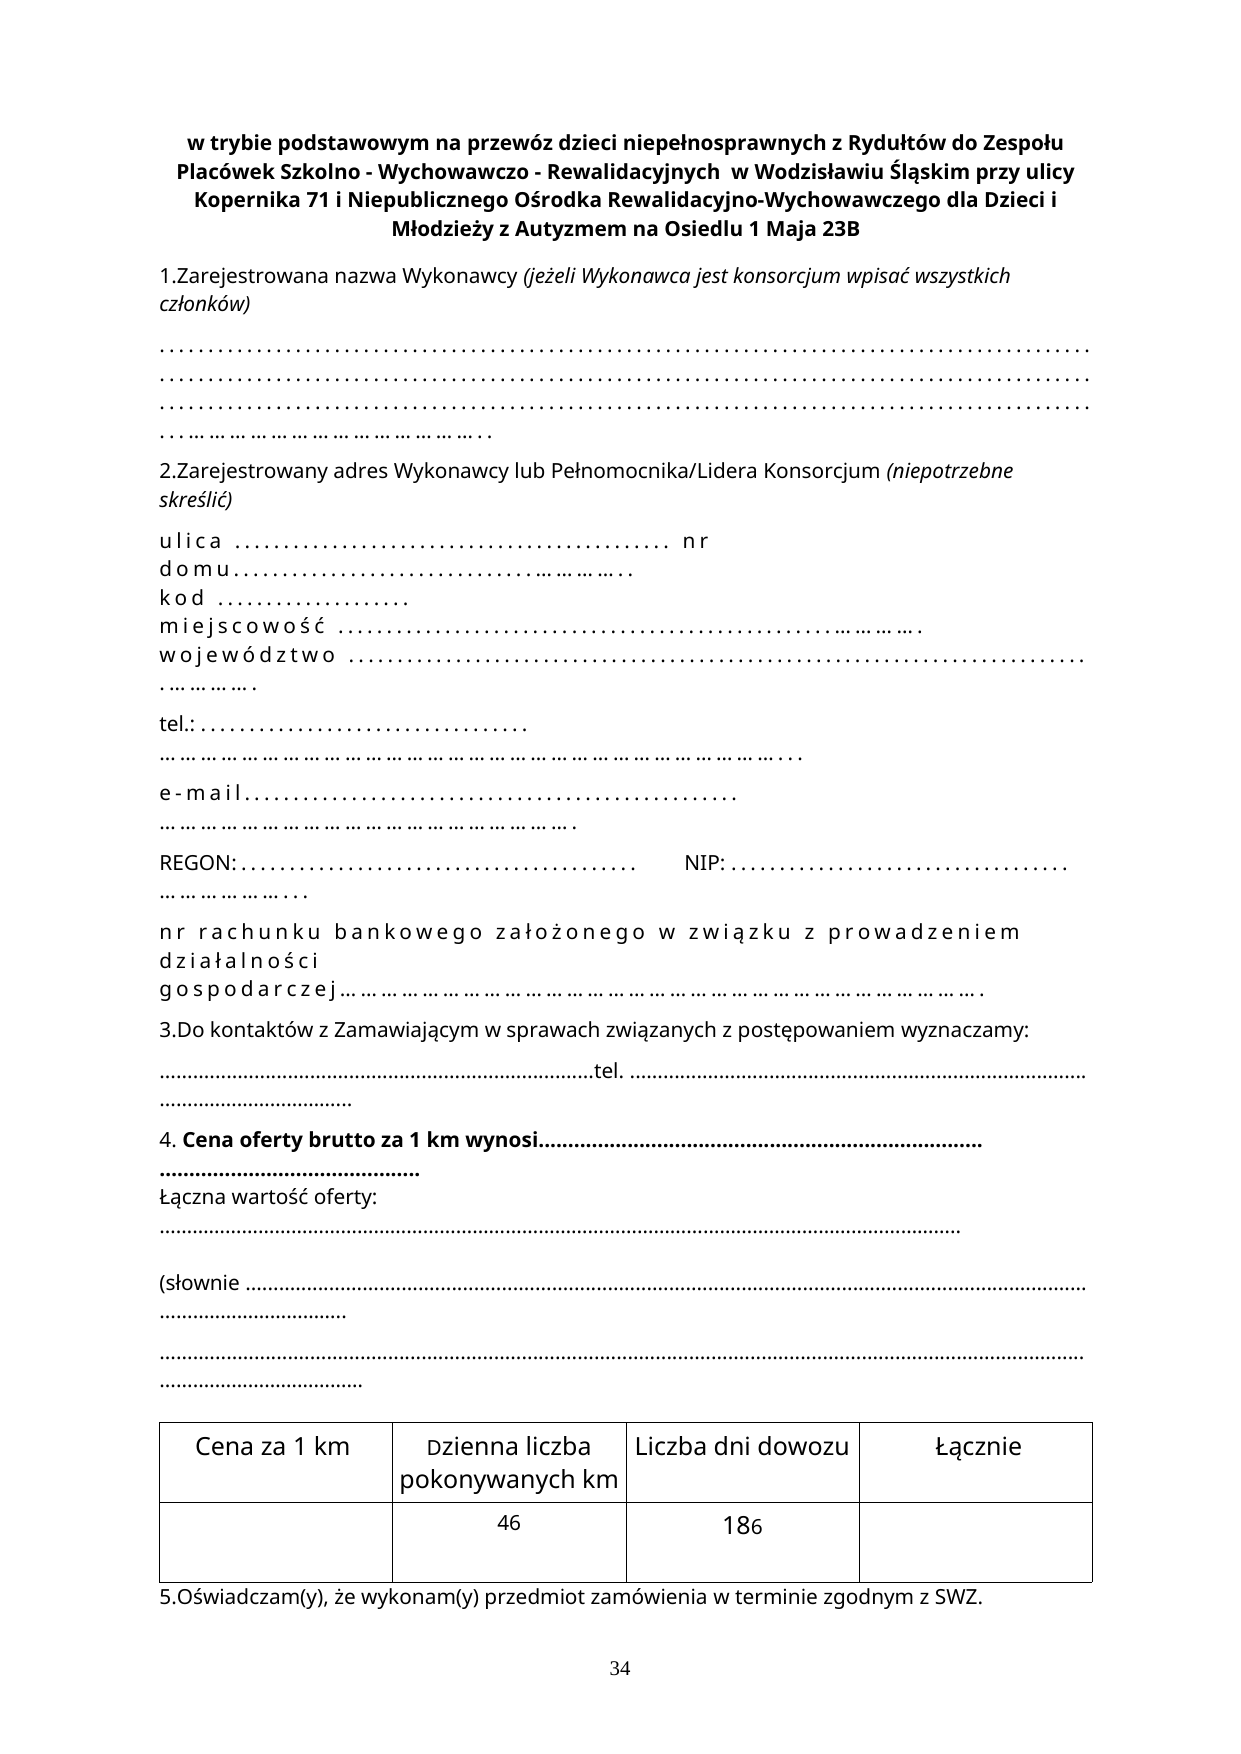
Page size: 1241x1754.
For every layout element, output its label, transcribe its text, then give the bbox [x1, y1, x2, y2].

text 2.Zarejestrowany adres Wykonawcy lub Pełnomocnika/Lidera Konsorcjum (niepotrzebne skreślić) [159, 457, 1092, 513]
text 4. Cena oferty brutto za 1 km wynosi...........................................................................…………………………………….. [159, 1125, 1092, 1182]
list 5.Oświadczam(y), że wykonam(y) przedmiot zamówienia w terminie zgodnym z SWZ. [159, 1583, 1092, 1610]
text ..............................................................................tel. ..........................................................................................……………………... [159, 1056, 1092, 1113]
table_header Liczba dni dowozu [627, 1423, 859, 1502]
text w trybie podstawowym na przewóz dzieci niepełnosprawnych z Rydułtów do Zespołu Placówek Szkolno - Wychowawczo - Rewalidacyjnych w Wodzisławiu Śląskim przy ulicy Kopernika 71 i Niepublicznego Ośrodka Rewalidacyjno-Wychowawczego dla Dzieci i Młodzieży z Autyzmem na Osiedlu 1 Maja 23B [159, 128, 1092, 242]
text tel.: ..................................………………………………………………………………………………... [159, 709, 1092, 766]
text Łączna wartość oferty:……………………………………………………………………………………………………………………………….. [159, 1182, 1092, 1239]
text 1.Zarejestrowana nazwa Wykonawcy (jeżeli Wykonawca jest konsorcjum wpisać wszystkich członków) [159, 261, 1092, 318]
table_cell [160, 1503, 392, 1582]
table_cell 186 [627, 1503, 859, 1582]
text (słownie ...............................................................................................................................................................…………………….. [159, 1239, 1092, 1324]
table_cell [860, 1503, 1092, 1582]
text kod .................... miejscowość ...................................................…………. [159, 583, 1092, 640]
table_header Cena za 1 km [160, 1423, 392, 1502]
table_header Łącznie [860, 1423, 1092, 1502]
text e-mail................................................... ……………………………………………………. [159, 778, 1092, 835]
text ...................................................................................................................................................................................................................................................................................................…………………………………….. [159, 330, 1092, 444]
text .............................................................................................................................................................................………………………… [159, 1337, 1092, 1394]
text ulica ............................................. nr domu...............................………….. [159, 526, 1092, 583]
text REGON:......................................... NIP: ...................................………………... [159, 848, 1092, 905]
text nr rachunku bankowego założonego w związku z prowadzeniem działalności gospodarczej…………………………………………………………………………………. [159, 917, 1092, 1003]
table_header Dzienna liczba pokonywanych km [393, 1423, 626, 1502]
text województwo .............................................................................…………. [159, 640, 1092, 697]
table_cell 46 [393, 1503, 626, 1582]
text 3.Do kontaktów z Zamawiającym w sprawach związanych z postępowaniem wyznaczamy: [159, 1015, 1103, 1043]
